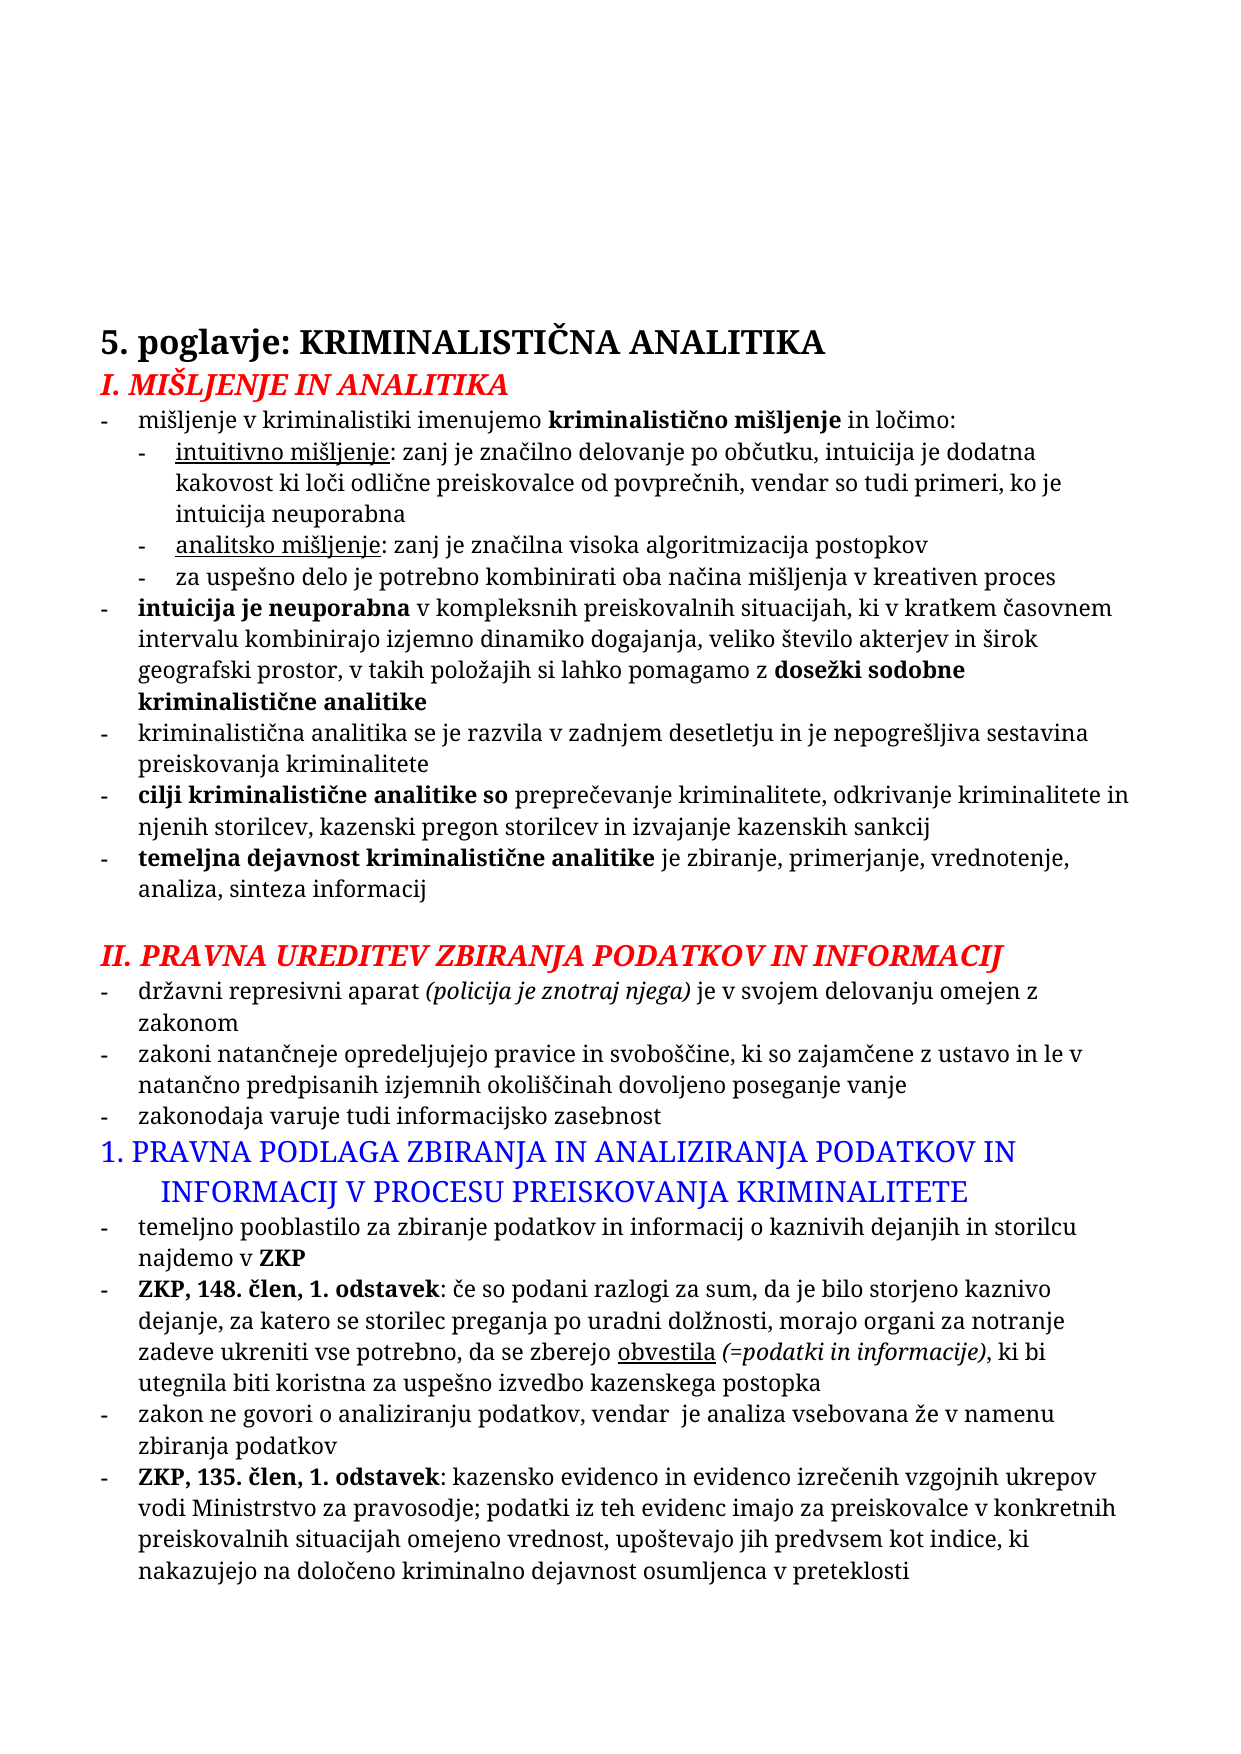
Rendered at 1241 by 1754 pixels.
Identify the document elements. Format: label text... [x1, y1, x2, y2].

list cilji kriminalistične analitike so preprečevanje kriminalitete, odkrivanje kriminalitete in njenih storilcev, kazenski pregon storilcev in izvajanje kazenskih sankcij [100, 779, 1140, 842]
list zakon ne govori o analiziranju podatkov, vendar je analiza vsebovana že v namenu zbiranja podatkov [100, 1398, 1140, 1461]
text 5. poglavje: KRIMINALISTIČNA ANALITIKA [100, 319, 1140, 364]
subtitle II. PRAVNA UREDITEV ZBIRANJA PODATKOV IN INFORMACIJ [100, 936, 1140, 975]
subtitle 1. PRAVNA PODLAGA ZBIRANJA IN ANALIZIRANJA PODATKOV IN INFORMACIJ V PROCESU PREISKOVANJA KRIMINALITETE [100, 1131, 1140, 1211]
list kriminalistična analitika se je razvila v zadnjem desetletju in je nepogrešljiva sestavina preiskovanja kriminalitete [100, 717, 1140, 779]
subtitle I. MIŠLJENJE IN ANALITIKA [100, 364, 1140, 404]
list mišljenje v kriminalistiki imenujemo kriminalistično mišljenje in ločimo: [100, 404, 1140, 436]
list intuicija je neuporabna v kompleksnih preiskovalnih situacijah, ki v kratkem časovnem intervalu kombinirajo izjemno dinamiko dogajanja, veliko število akterjev in širok geografski prostor, v takih položajih si lahko pomagamo z dosežki sodobne kriminalistične analitike [100, 592, 1140, 717]
list zakoni natančneje opredeljujejo pravice in svoboščine, ki so zajamčene z ustavo in le v natančno predpisanih izjemnih okoliščinah dovoljeno poseganje vanje [100, 1038, 1140, 1100]
list državni represivni aparat (policija je znotraj njega) je v svojem delovanju omejen z zakonom [100, 975, 1140, 1038]
list za uspešno delo je potrebno kombinirati oba načina mišljenja v kreativen proces [138, 561, 1140, 592]
list zakonodaja varuje tudi informacijsko zasebnost [100, 1100, 1140, 1131]
list intuitivno mišljenje: zanj je značilno delovanje po občutku, intuicija je dodatna kakovost ki loči odlične preiskovalce od povprečnih, vendar so tudi primeri, ko je intuicija neuporabna [138, 436, 1140, 529]
list temeljno pooblastilo za zbiranje podatkov in informacij o kaznivih dejanjih in storilcu najdemo v ZKP [100, 1211, 1140, 1273]
list ZKP, 148. člen, 1. odstavek: če so podani razlogi za sum, da je bilo storjeno kaznivo dejanje, za katero se storilec preganja po uradni dolžnosti, morajo organi za notranje zadeve ukreniti vse potrebno, da se zberejo obvestila (=podatki in informacije), ki bi utegnila biti koristna za uspešno izvedbo kazenskega postopka [100, 1273, 1140, 1398]
list analitsko mišljenje: zanj je značilna visoka algoritmizacija postopkov [138, 529, 1140, 561]
list ZKP, 135. člen, 1. odstavek: kazensko evidenco in evidenco izrečenih vzgojnih ukrepov vodi Ministrstvo za pravosodje; podatki iz teh evidenc imajo za preiskovalce v konkretnih preiskovalnih situacijah omejeno vrednost, upoštevajo jih predvsem kot indice, ki nakazujejo na določeno kriminalno dejavnost osumljenca v preteklosti [100, 1461, 1140, 1586]
list temeljna dejavnost kriminalistične analitike je zbiranje, primerjanje, vrednotenje, analiza, sinteza informacij [100, 842, 1140, 904]
